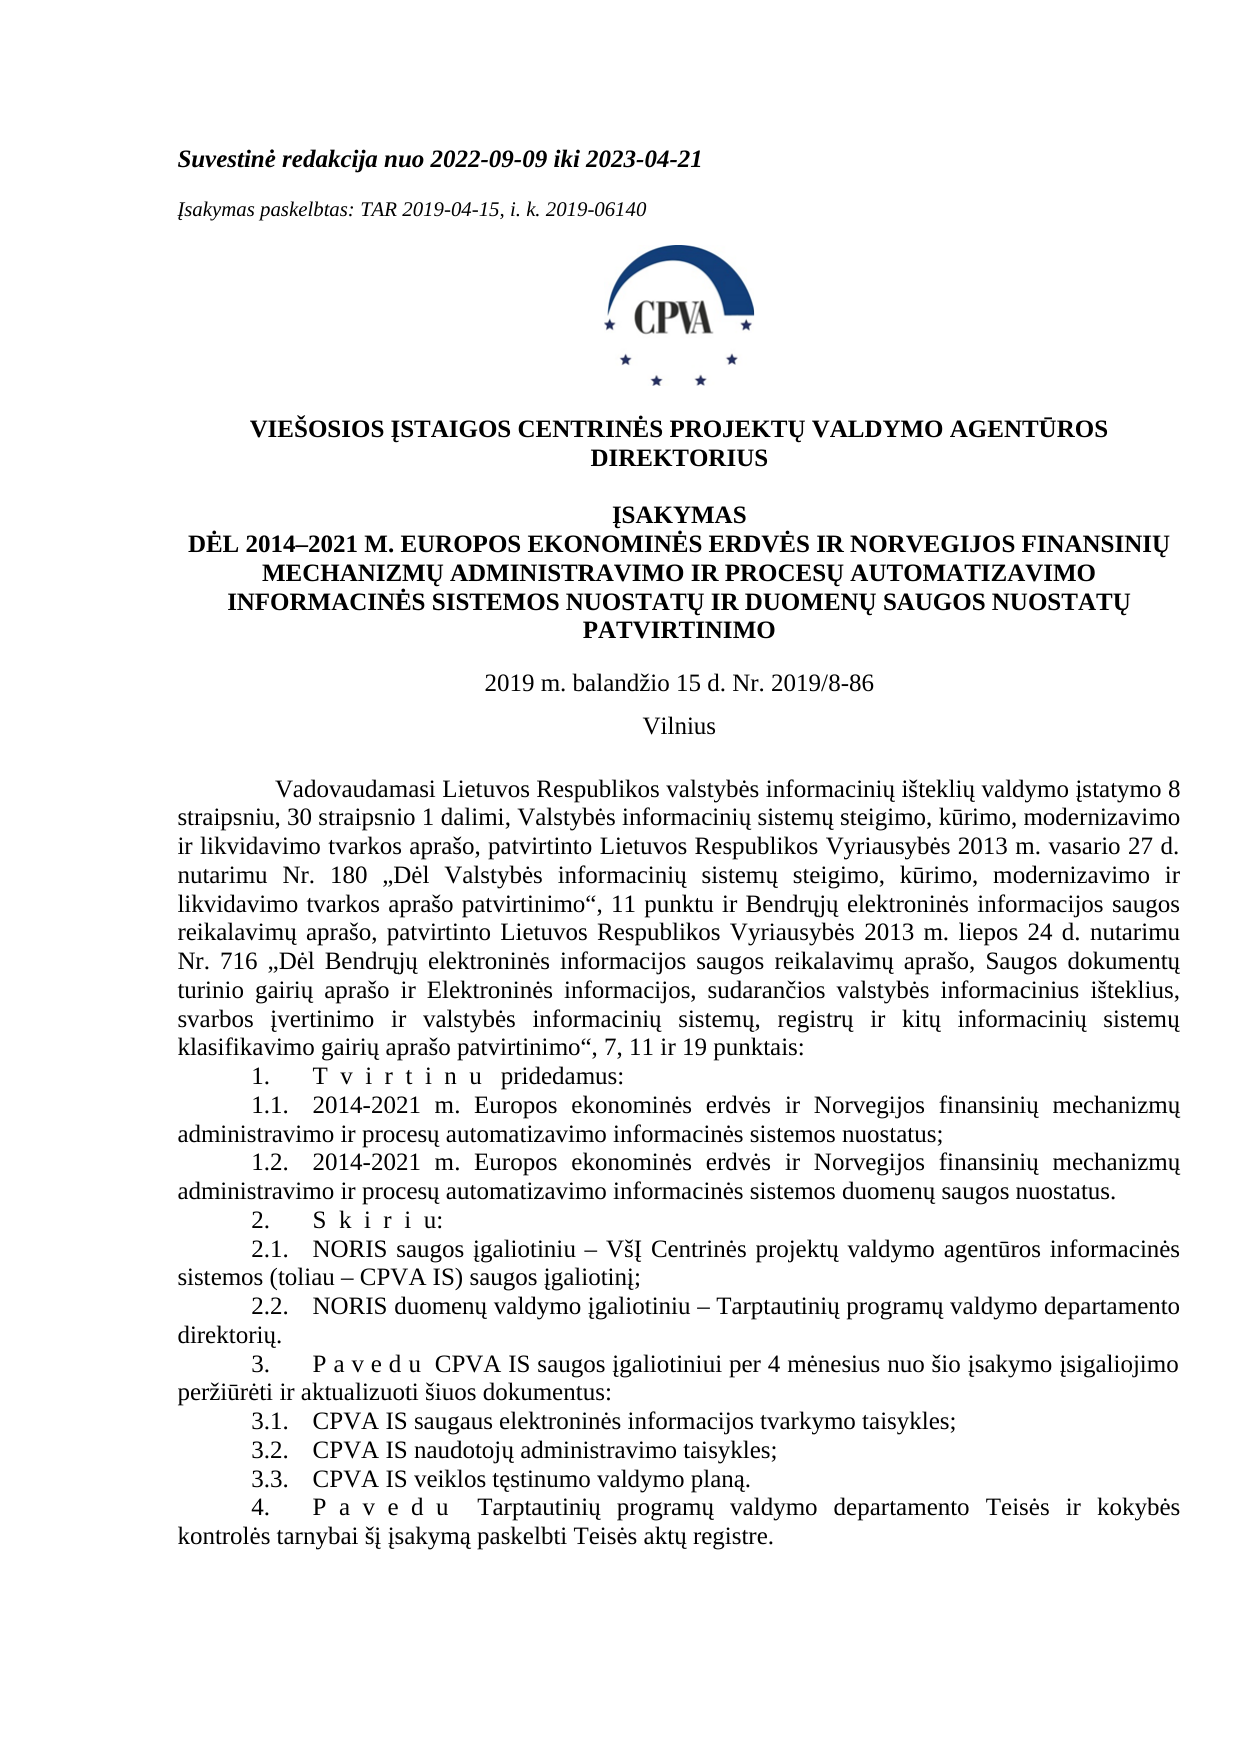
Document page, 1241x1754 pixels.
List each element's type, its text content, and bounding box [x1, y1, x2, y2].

text DIREKTORIUS [177, 443, 1181, 472]
text ĮSAKYMAS [177, 500, 1181, 529]
text 4. Pavedu Tarptautinių programų valdymo departamento Teisės ir kokybės kontrolės tarnybai šį įsakymą paskelbti Teisės aktų registre. [177, 1492, 1181, 1550]
text DĖL 2014–2021 M. EUROPOS EKONOMINĖS ERDVĖS IR NORVEGIJOS FINANSINIŲ MECHANIZMŲ ADMINISTRAVIMO IR PROCESŲ AUTOMATIZAVIMO INFORMACINĖS SISTEMOS NUOSTATŲ IR DUOMENŲ SAUGOS NUOSTATŲ PATVIRTINIMO [177, 529, 1181, 644]
text 3.2. CPVA IS naudotojų administravimo taisykles; [177, 1435, 1181, 1464]
text 1. Tvirtinu pridedamus: [177, 1061, 1181, 1090]
text Suvestinė redakcija nuo 2022-09-09 iki 2023-04-21 [177, 144, 1181, 173]
text 2019 m. balandžio 15 d. Nr. 2019/8-86 [177, 668, 1181, 697]
text 1.2. 2014-2021 m. Europos ekonominės erdvės ir Norvegijos finansinių mechanizmų administravimo ir procesų automatizavimo informacinės sistemos duomenų saugos nuostatus. [177, 1147, 1181, 1205]
text 3.1. CPVA IS saugaus elektroninės informacijos tvarkymo taisykles; [177, 1406, 1181, 1435]
text 2.1. NORIS saugos įgaliotiniu – VšĮ Centrinės projektų valdymo agentūros informacinės sistemos (toliau – CPVA IS) saugos įgaliotinį; [177, 1234, 1181, 1291]
text 1.1. 2014-2021 m. Europos ekonominės erdvės ir Norvegijos finansinių mechanizmų administravimo ir procesų automatizavimo informacinės sistemos nuostatus; [177, 1090, 1181, 1147]
text Vilnius [177, 711, 1181, 740]
text 2.2. NORIS duomenų valdymo įgaliotiniu – Tarptautinių programų valdymo departamento direktorių. [177, 1291, 1181, 1349]
text 3.3. CPVA IS veiklos tęstinumo valdymo planą. [177, 1464, 1181, 1492]
text 3. P a v e d u CPVA IS saugos įgaliotiniui per 4 mėnesius nuo šio įsakymo įsigaliojimo peržiūrėti ir aktualizuoti šiuos dokumentus: [177, 1349, 1181, 1406]
text Vadovaudamasi Lietuvos Respublikos valstybės informacinių išteklių valdymo įstatymo 8 straipsniu, 30 straipsnio 1 dalimi, Valstybės informacinių sistemų steigimo, kūrimo, modernizavimo ir likvidavimo tvarkos aprašo, patvirtinto Lietuvos Respublikos Vyriausybės 2013 m. vasario 27 d. nutarimu Nr. 180 „Dėl Valstybės informacinių sistemų steigimo, kūrimo, modernizavimo ir likvidavimo tvarkos aprašo patvirtinimo“, 11 punktu ir Bendrųjų elektroninės informacijos saugos reikalavimų aprašo, patvirtinto Lietuvos Respublikos Vyriausybės 2013 m. liepos 24 d. nutarimu Nr. 716 „Dėl Bendrųjų elektroninės informacijos saugos reikalavimų aprašo, Saugos dokumentų turinio gairių aprašo ir Elektroninės informacijos, sudarančios valstybės informacinius išteklius, svarbos įvertinimo ir valstybės informacinių sistemų, registrų ir kitų informacinių sistemų klasifikavimo gairių aprašo patvirtinimo“, 7, 11 ir 19 punktais: [177, 774, 1181, 1061]
text VIEŠOSIOS ĮSTAIGOS CENTRINĖS PROJEKTŲ VALDYMO AGENTŪROS [177, 414, 1181, 443]
text 2. Skiriu: [177, 1205, 1181, 1234]
text Įsakymas paskelbtas: TAR 2019-04-15, i. k. 2019-06140 [177, 197, 1181, 221]
